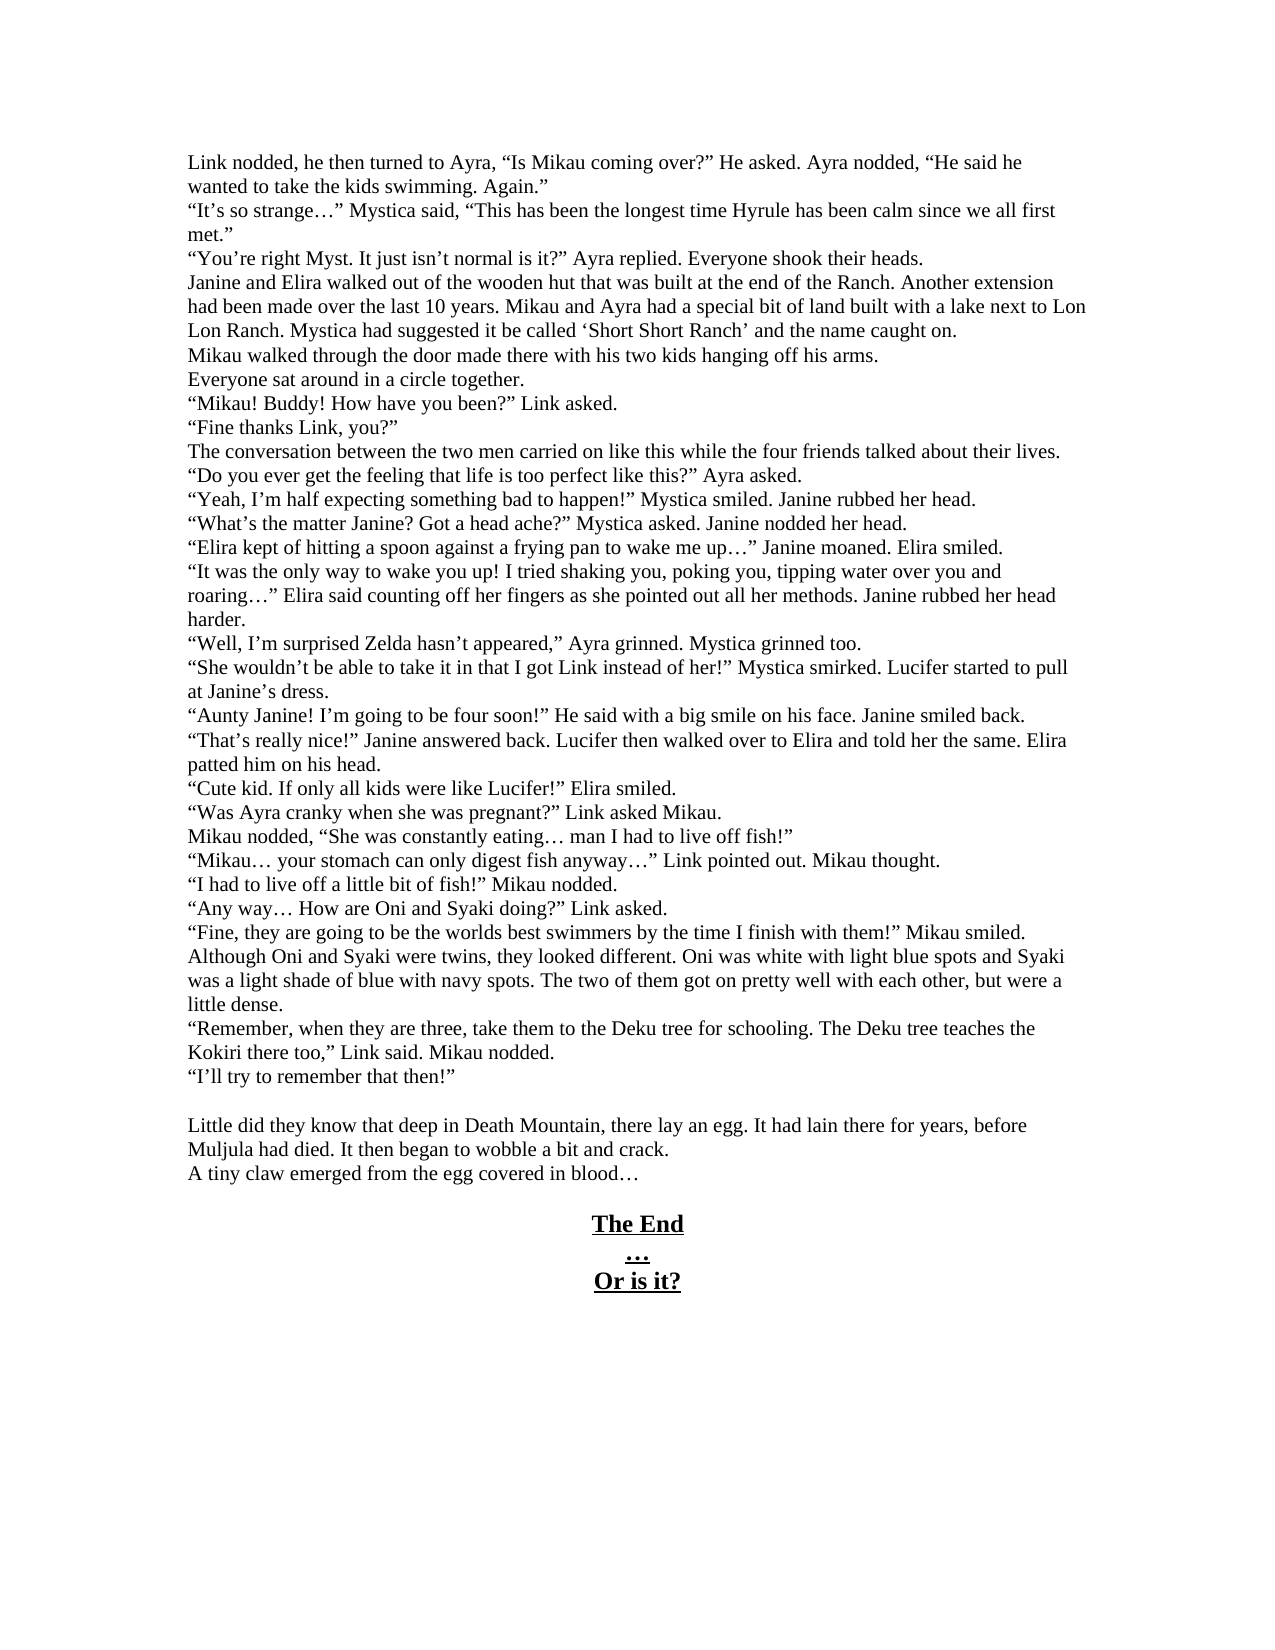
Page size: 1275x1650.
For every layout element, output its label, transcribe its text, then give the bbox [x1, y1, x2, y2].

text “What’s the matter Janine? Got a head ache?” Mystica asked. Janine nodded her head. [187, 511, 1087, 535]
text “Was Ayra cranky when she was pregnant?” Link asked Mikau. [187, 800, 1087, 824]
text “Remember, when they are three, take them to the Deku tree for schooling. The Deku tree teaches the Kokiri there too,” Link said. Mikau nodded. [187, 1016, 1087, 1064]
text Although Oni and Syaki were twins, they looked different. Oni was white with light blue spots and Syaki was a light shade of blue with navy spots. The two of them got on pretty well with each other, but were a little dense. [187, 944, 1087, 1016]
text A tiny claw emerged from the egg covered in blood… [187, 1161, 1087, 1185]
text Little did they know that deep in Death Mountain, there lay an egg. It had lain there for years, before Muljula had died. It then began to wobble a bit and crack. [187, 1112, 1087, 1161]
text Everyone sat around in a circle together. [187, 367, 1087, 391]
text The conversation between the two men carried on like this while the four friends talked about their lives. [187, 439, 1087, 463]
text “Well, I’m surprised Zelda hasn’t appeared,” Ayra grinned. Mystica grinned too. [187, 631, 1087, 655]
text “Mikau… your stomach can only digest fish anyway…” Link pointed out. Mikau thought. [187, 848, 1087, 872]
text “Mikau! Buddy! How have you been?” Link asked. [187, 391, 1087, 415]
text Link nodded, he then turned to Ayra, “Is Mikau coming over?” He asked. Ayra nodded, “He said he wanted to take the kids swimming. Again.” [187, 150, 1087, 198]
text “You’re right Myst. It just isn’t normal is it?” Ayra replied. Everyone shook their heads. [187, 246, 1087, 270]
text “She wouldn’t be able to take it in that I got Link instead of her!” Mystica smirked. Lucifer started to pull at Janine’s dress. [187, 655, 1087, 703]
text “Do you ever get the feeling that life is too perfect like this?” Ayra asked. [187, 463, 1087, 487]
text The End [187, 1209, 1087, 1237]
text “Aunty Janine! I’m going to be four soon!” He said with a big smile on his face. Janine smiled back. [187, 703, 1087, 727]
text Mikau nodded, “She was constantly eating… man I had to live off fish!” [187, 824, 1087, 848]
text Or is it? [187, 1266, 1087, 1295]
text “Fine thanks Link, you?” [187, 415, 1087, 439]
text “It’s so strange…” Mystica said, “This has been the longest time Hyrule has been calm since we all first met.” [187, 198, 1087, 246]
text “Cute kid. If only all kids were like Lucifer!” Elira smiled. [187, 776, 1087, 800]
text “Fine, they are going to be the worlds best swimmers by the time I finish with them!” Mikau smiled. [187, 920, 1087, 944]
text “Any way… How are Oni and Syaki doing?” Link asked. [187, 896, 1087, 920]
text “That’s really nice!” Janine answered back. Lucifer then walked over to Elira and told her the same. Elira patted him on his head. [187, 727, 1087, 776]
text Mikau walked through the door made there with his two kids hanging off his arms. [187, 342, 1087, 367]
text “Yeah, I’m half expecting something bad to happen!” Mystica smiled. Janine rubbed her head. [187, 487, 1087, 511]
text “It was the only way to wake you up! I tried shaking you, poking you, tipping water over you and roaring…” Elira said counting off her fingers as she pointed out all her methods. Janine rubbed her head harder. [187, 559, 1087, 631]
text … [187, 1237, 1087, 1266]
text “Elira kept of hitting a spoon against a frying pan to wake me up…” Janine moaned. Elira smiled. [187, 535, 1087, 559]
text “I had to live off a little bit of fish!” Mikau nodded. [187, 872, 1087, 896]
text “I’ll try to remember that then!” [187, 1064, 1087, 1088]
text Janine and Elira walked out of the wooden hut that was built at the end of the Ranch. Another extension had been made over the last 10 years. Mikau and Ayra had a special bit of land built with a lake next to Lon Lon Ranch. Mystica had suggested it be called ‘Short Short Ranch’ and the name caught on. [187, 270, 1087, 342]
